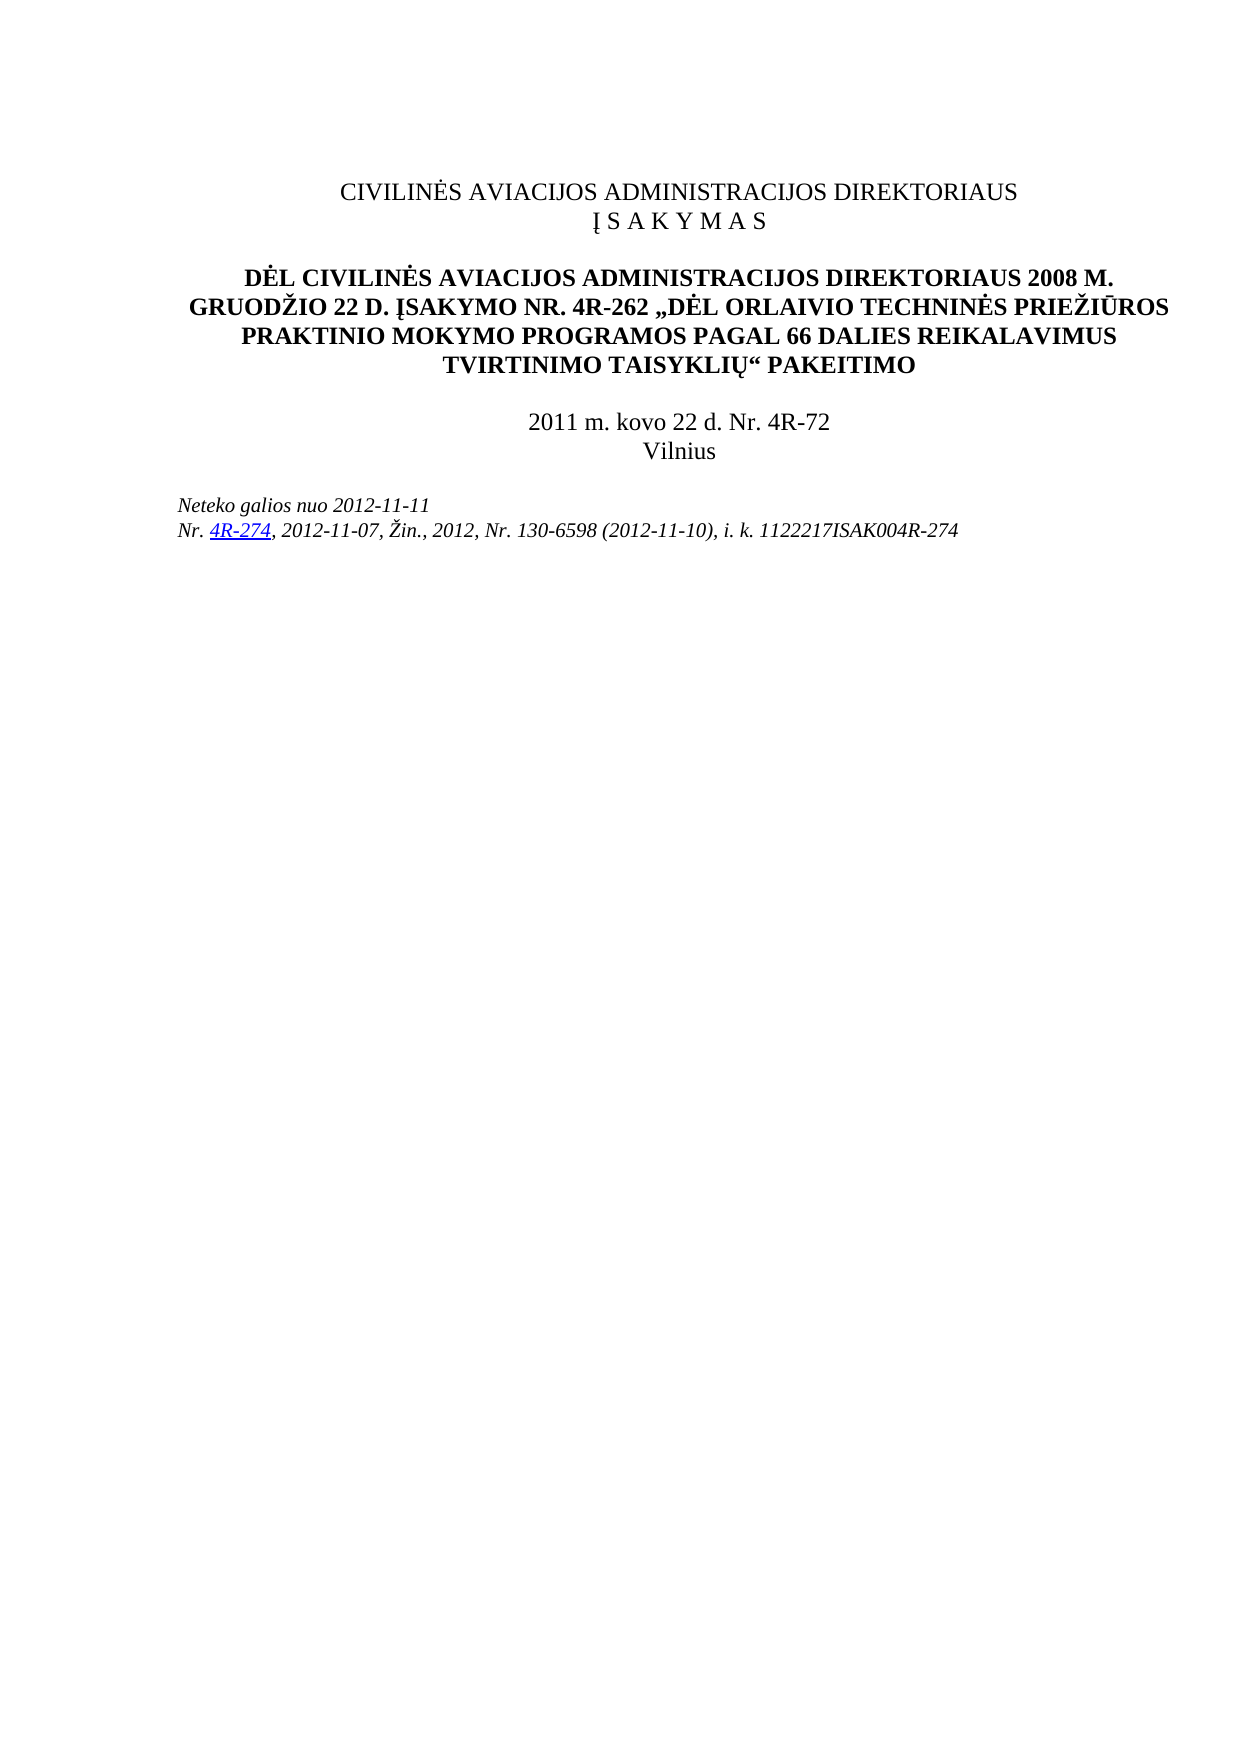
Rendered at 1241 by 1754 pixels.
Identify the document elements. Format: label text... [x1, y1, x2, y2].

text 2011 m. kovo 22 d. Nr. 4R-72 [177, 407, 1181, 436]
text ĮSAKYMAS [177, 206, 1181, 235]
text Neteko galios nuo 2012-11-11 [177, 493, 1181, 517]
text DĖL CIVILINĖS AVIACIJOS ADMINISTRACIJOS DIREKTORIAUS 2008 M. GRUODŽIO 22 D. ĮSAKYMO NR. 4R-262 „DĖL ORLAIVIO TECHNINĖS PRIEŽIŪROS PRAKTINIO MOKYMO PROGRAMOS PAGAL 66 DALIES REIKALAVIMUS TVIRTINIMO TAISYKLIŲ“ PAKEITIMO [177, 263, 1181, 378]
text Nr. 4R-274, 2012-11-07, Žin., 2012, Nr. 130-6598 (2012-11-10), i. k. 1122217ISAK004R-274 [177, 517, 1181, 542]
text Vilnius [177, 436, 1181, 465]
text Civilinės aviacijos administracijos direktoriaus [177, 177, 1181, 206]
